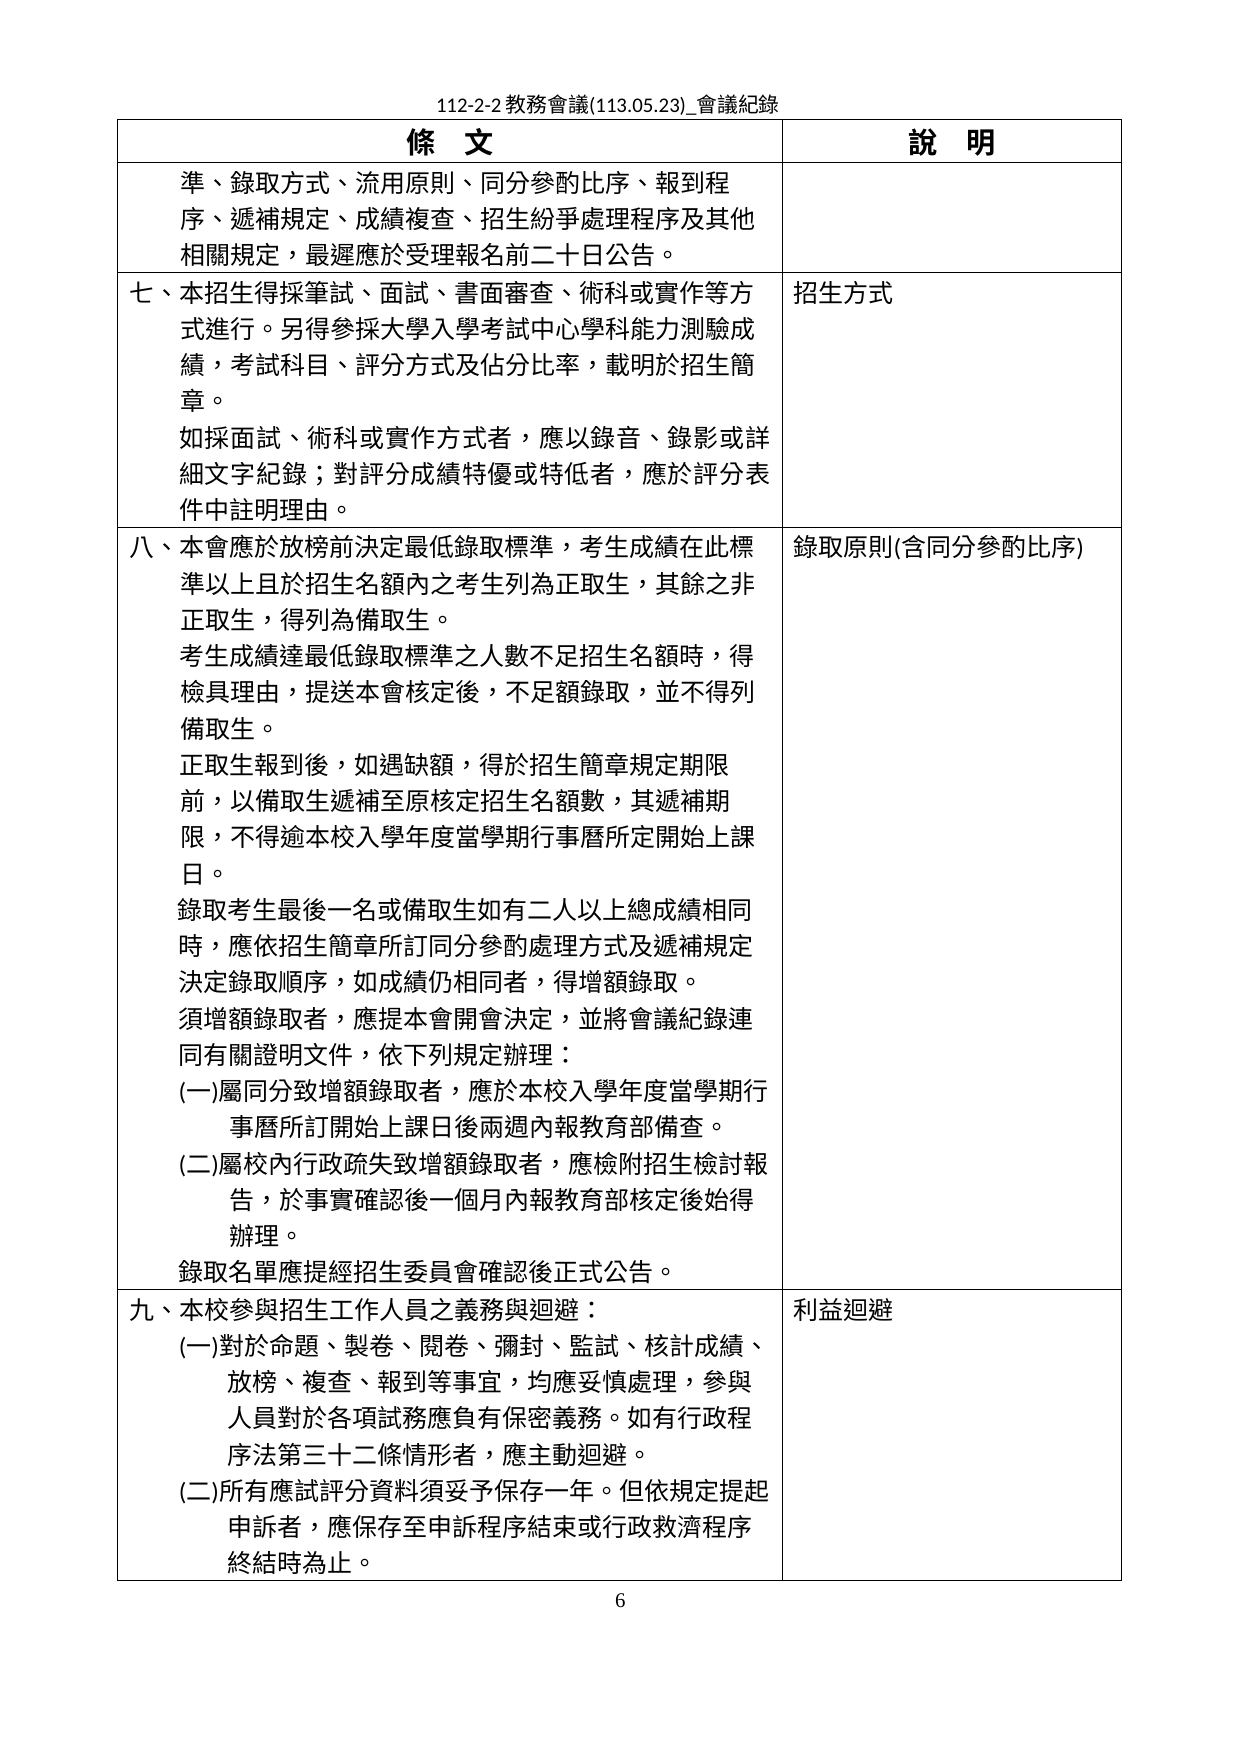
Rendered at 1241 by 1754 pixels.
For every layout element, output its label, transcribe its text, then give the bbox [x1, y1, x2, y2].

table_header 條 文 [118, 120, 782, 162]
table_cell 七、本招生得採筆試、面試、書面審查、術科或實作等方式進行。另得參採大學入學考試中心學科能力測驗成績，考試科目、評分方式及佔分比率，載明於招生簡章。 如採面試、術科或實作方式者，應以錄音、錄影或詳細文字紀錄；對評分成績特優或特低者，應於評分表件中註明理由。 [118, 273, 782, 527]
table_cell 招生方式 [783, 273, 1121, 527]
table_cell 準、錄取方式、流用原則、同分參酌比序、報到程序、遞補規定、成績複查、招生紛爭處理程序及其他相關規定，最遲應於受理報名前二十日公告。 [118, 163, 782, 272]
table_cell [783, 163, 1121, 272]
table_cell 利益迴避 [783, 1290, 1121, 1580]
table_cell 九、本校參與招生工作人員之義務與迴避： (一)對於命題、製卷、閱卷、彌封、監試、核計成績、放榜、複查、報到等事宜，均應妥慎處理，參與人員對於各項試務應負有保密義務。如有行政程序法第三十二條情形者，應主動迴避。 (二)所有應試評分資料須妥予保存一年。但依規定提起申訴者，應保存至申訴程序結束或行政救濟程序終結時為止。 [118, 1290, 782, 1580]
table_cell 錄取原則(含同分參酌比序) [783, 528, 1121, 1289]
table_header 說 明 [783, 120, 1121, 162]
table_cell 八、本會應於放榜前決定最低錄取標準，考生成績在此標準以上且於招生名額內之考生列為正取生，其餘之非正取生，得列為備取生。 考生成績達最低錄取標準之人數不足招生名額時，得檢具理由，提送本會核定後，不足額錄取，並不得列備取生。 正取生報到後，如遇缺額，得於招生簡章規定期限前，以備取生遞補至原核定招生名額數，其遞補期限，不得逾本校入學年度當學期行事曆所定開始上課日。 錄取考生最後一名或備取生如有二人以上總成績相同時，應依招生簡章所訂同分參酌處理方式及遞補規定決定錄取順序，如成績仍相同者，得增額錄取。 須增額錄取者，應提本會開會決定，並將會議紀錄連同有關證明文件，依下列規定辦理： (一)屬同分致增額錄取者，應於本校入學年度當學期行事曆所訂開始上課日後兩週內報教育部備查。 (二)屬校內行政疏失致增額錄取者，應檢附招生檢討報告，於事實確認後一個月內報教育部核定後始得辦理。 錄取名單應提經招生委員會確認後正式公告。 [118, 528, 782, 1289]
